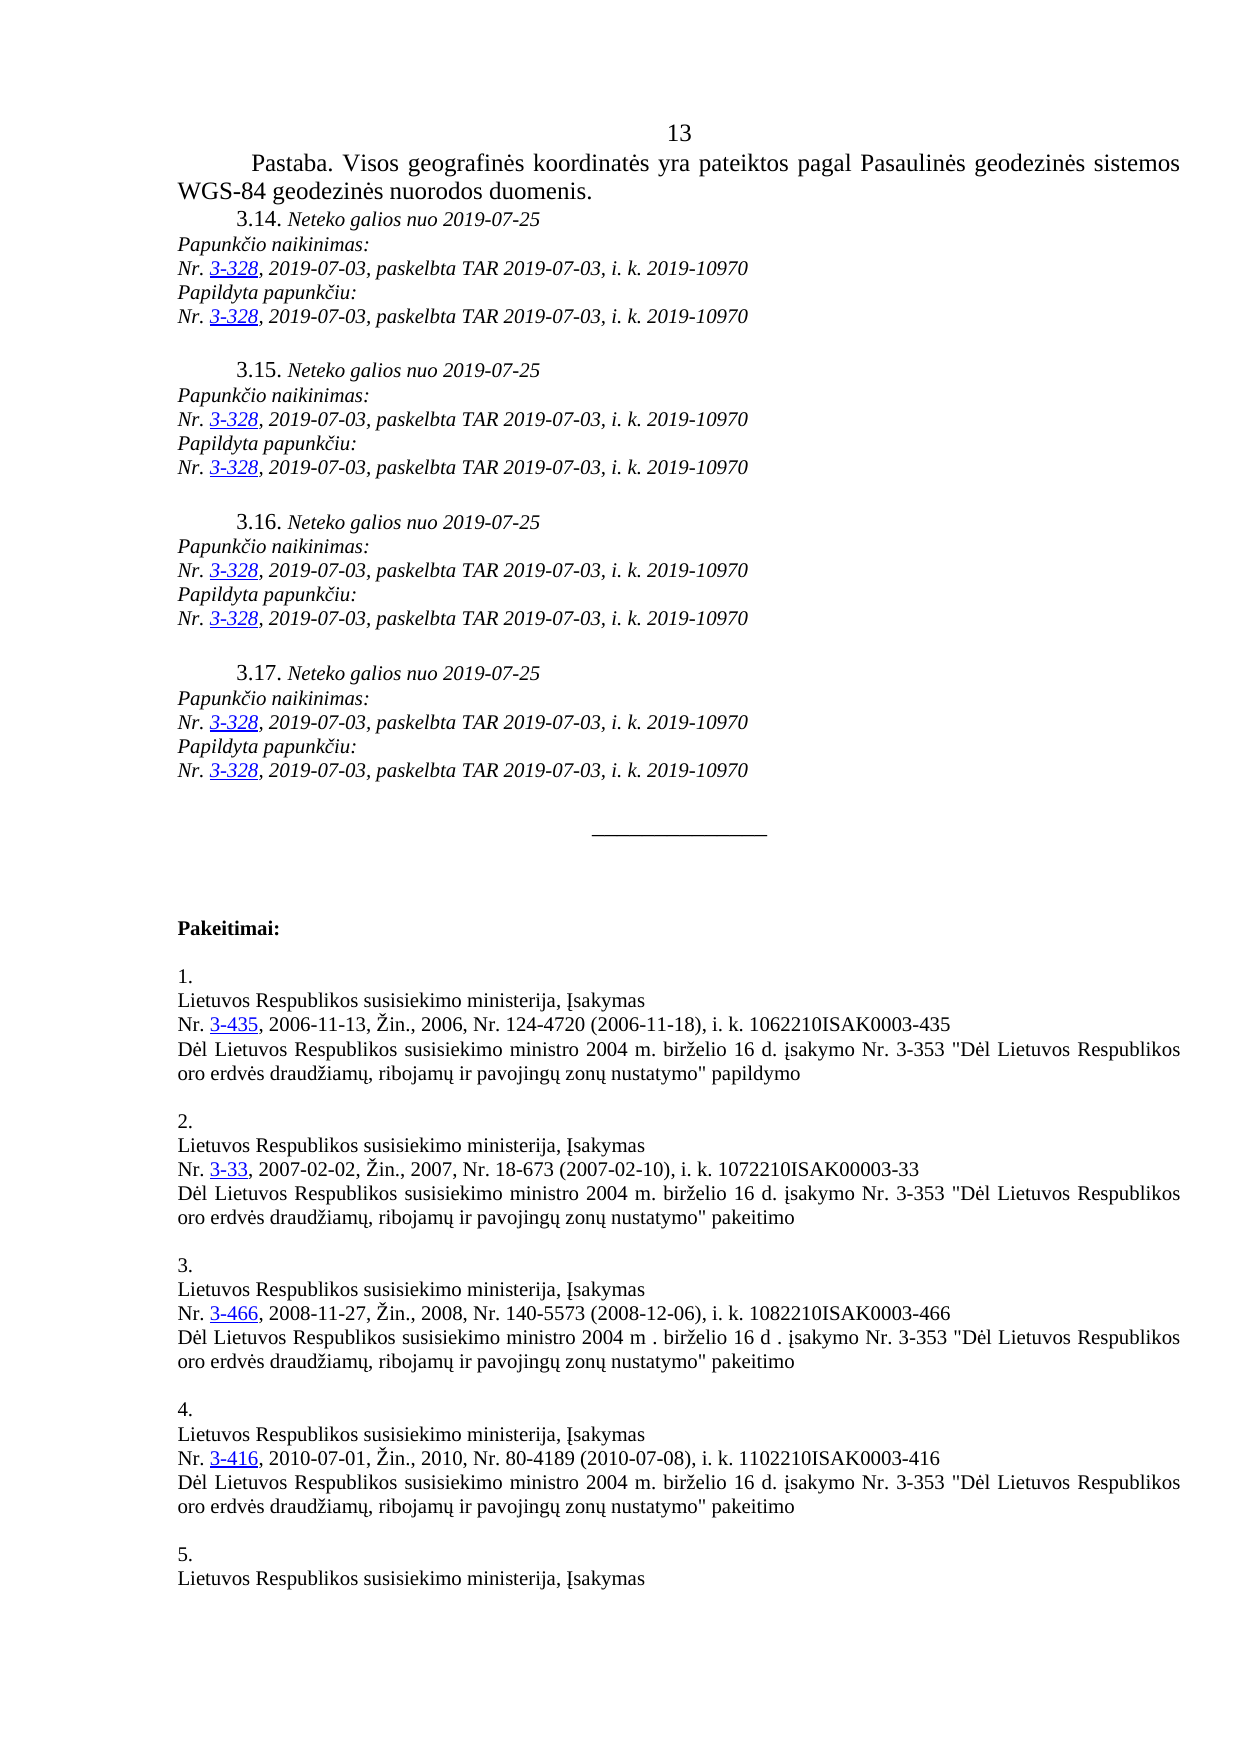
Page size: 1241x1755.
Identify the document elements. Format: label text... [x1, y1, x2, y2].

text Nr. 3-328, 2019-07-03, paskelbta TAR 2019-07-03, i. k. 2019-10970 [177, 606, 1181, 630]
text Pakeitimai: [177, 916, 1181, 940]
text 4. [177, 1397, 1181, 1421]
text 2. [177, 1109, 1181, 1133]
text 3.17. Neteko galios nuo 2019-07-25 [177, 659, 1181, 686]
text Papildyta papunkčiu: [177, 279, 1181, 304]
text Papunkčio naikinimas: [177, 231, 1181, 256]
text ______________ [177, 811, 1181, 839]
text Nr. 3-328, 2019-07-03, paskelbta TAR 2019-07-03, i. k. 2019-10970 [177, 407, 1181, 431]
text 1. [177, 964, 1181, 988]
text 3.15. Neteko galios nuo 2019-07-25 [177, 356, 1181, 383]
text Lietuvos Respublikos susisiekimo ministerija, Įsakymas [177, 1133, 1181, 1157]
text Nr. 3-328, 2019-07-03, paskelbta TAR 2019-07-03, i. k. 2019-10970 [177, 558, 1181, 582]
text Nr. 3-328, 2019-07-03, paskelbta TAR 2019-07-03, i. k. 2019-10970 [177, 304, 1181, 328]
text Lietuvos Respublikos susisiekimo ministerija, Įsakymas [177, 1566, 1181, 1590]
text Papildyta papunkčiu: [177, 734, 1181, 758]
text Nr. 3-328, 2019-07-03, paskelbta TAR 2019-07-03, i. k. 2019-10970 [177, 455, 1181, 479]
text 5. [177, 1542, 1181, 1566]
text Dėl Lietuvos Respublikos susisiekimo ministro 2004 m . birželio 16 d . įsakymo Nr. 3-353 "Dėl Lietuvos Respublikos oro erdvės draudžiamų, ribojamų ir pavojingų zonų nustatymo" pakeitimo [177, 1325, 1181, 1373]
text Nr. 3-33, 2007-02-02, Žin., 2007, Nr. 18-673 (2007-02-10), i. k. 1072210ISAK00003-33 [177, 1157, 1181, 1181]
text Pastaba. Visos geografinės koordinatės yra pateiktos pagal Pasaulinės geodezinės sistemos WGS-84 geodezinės nuorodos duomenis. [177, 148, 1181, 205]
text Papunkčio naikinimas: [177, 686, 1181, 709]
text 3.16. Neteko galios nuo 2019-07-25 [177, 508, 1181, 534]
text Dėl Lietuvos Respublikos susisiekimo ministro 2004 m. birželio 16 d. įsakymo Nr. 3-353 "Dėl Lietuvos Respublikos oro erdvės draudžiamų, ribojamų ir pavojingų zonų nustatymo" pakeitimo [177, 1181, 1181, 1229]
text Nr. 3-328, 2019-07-03, paskelbta TAR 2019-07-03, i. k. 2019-10970 [177, 709, 1181, 734]
text Dėl Lietuvos Respublikos susisiekimo ministro 2004 m. birželio 16 d. įsakymo Nr. 3-353 "Dėl Lietuvos Respublikos oro erdvės draudžiamų, ribojamų ir pavojingų zonų nustatymo" papildymo [177, 1036, 1181, 1084]
text Dėl Lietuvos Respublikos susisiekimo ministro 2004 m. birželio 16 d. įsakymo Nr. 3-353 "Dėl Lietuvos Respublikos oro erdvės draudžiamų, ribojamų ir pavojingų zonų nustatymo" pakeitimo [177, 1469, 1181, 1518]
text Nr. 3-435, 2006-11-13, Žin., 2006, Nr. 124-4720 (2006-11-18), i. k. 1062210ISAK0003-435 [177, 1012, 1181, 1036]
text 3. [177, 1253, 1181, 1277]
text Papunkčio naikinimas: [177, 534, 1181, 558]
text 3.14. Neteko galios nuo 2019-07-25 [177, 205, 1181, 231]
text Nr. 3-328, 2019-07-03, paskelbta TAR 2019-07-03, i. k. 2019-10970 [177, 758, 1181, 782]
text Nr. 3-328, 2019-07-03, paskelbta TAR 2019-07-03, i. k. 2019-10970 [177, 256, 1181, 279]
text Lietuvos Respublikos susisiekimo ministerija, Įsakymas [177, 988, 1181, 1012]
text Papildyta papunkčiu: [177, 431, 1181, 455]
text Papunkčio naikinimas: [177, 383, 1181, 407]
text Nr. 3-416, 2010-07-01, Žin., 2010, Nr. 80-4189 (2010-07-08), i. k. 1102210ISAK0003-416 [177, 1446, 1181, 1469]
text Lietuvos Respublikos susisiekimo ministerija, Įsakymas [177, 1277, 1181, 1301]
text Papildyta papunkčiu: [177, 582, 1181, 606]
text Lietuvos Respublikos susisiekimo ministerija, Įsakymas [177, 1421, 1181, 1446]
text Nr. 3-466, 2008-11-27, Žin., 2008, Nr. 140-5573 (2008-12-06), i. k. 1082210ISAK0003-466 [177, 1301, 1181, 1325]
